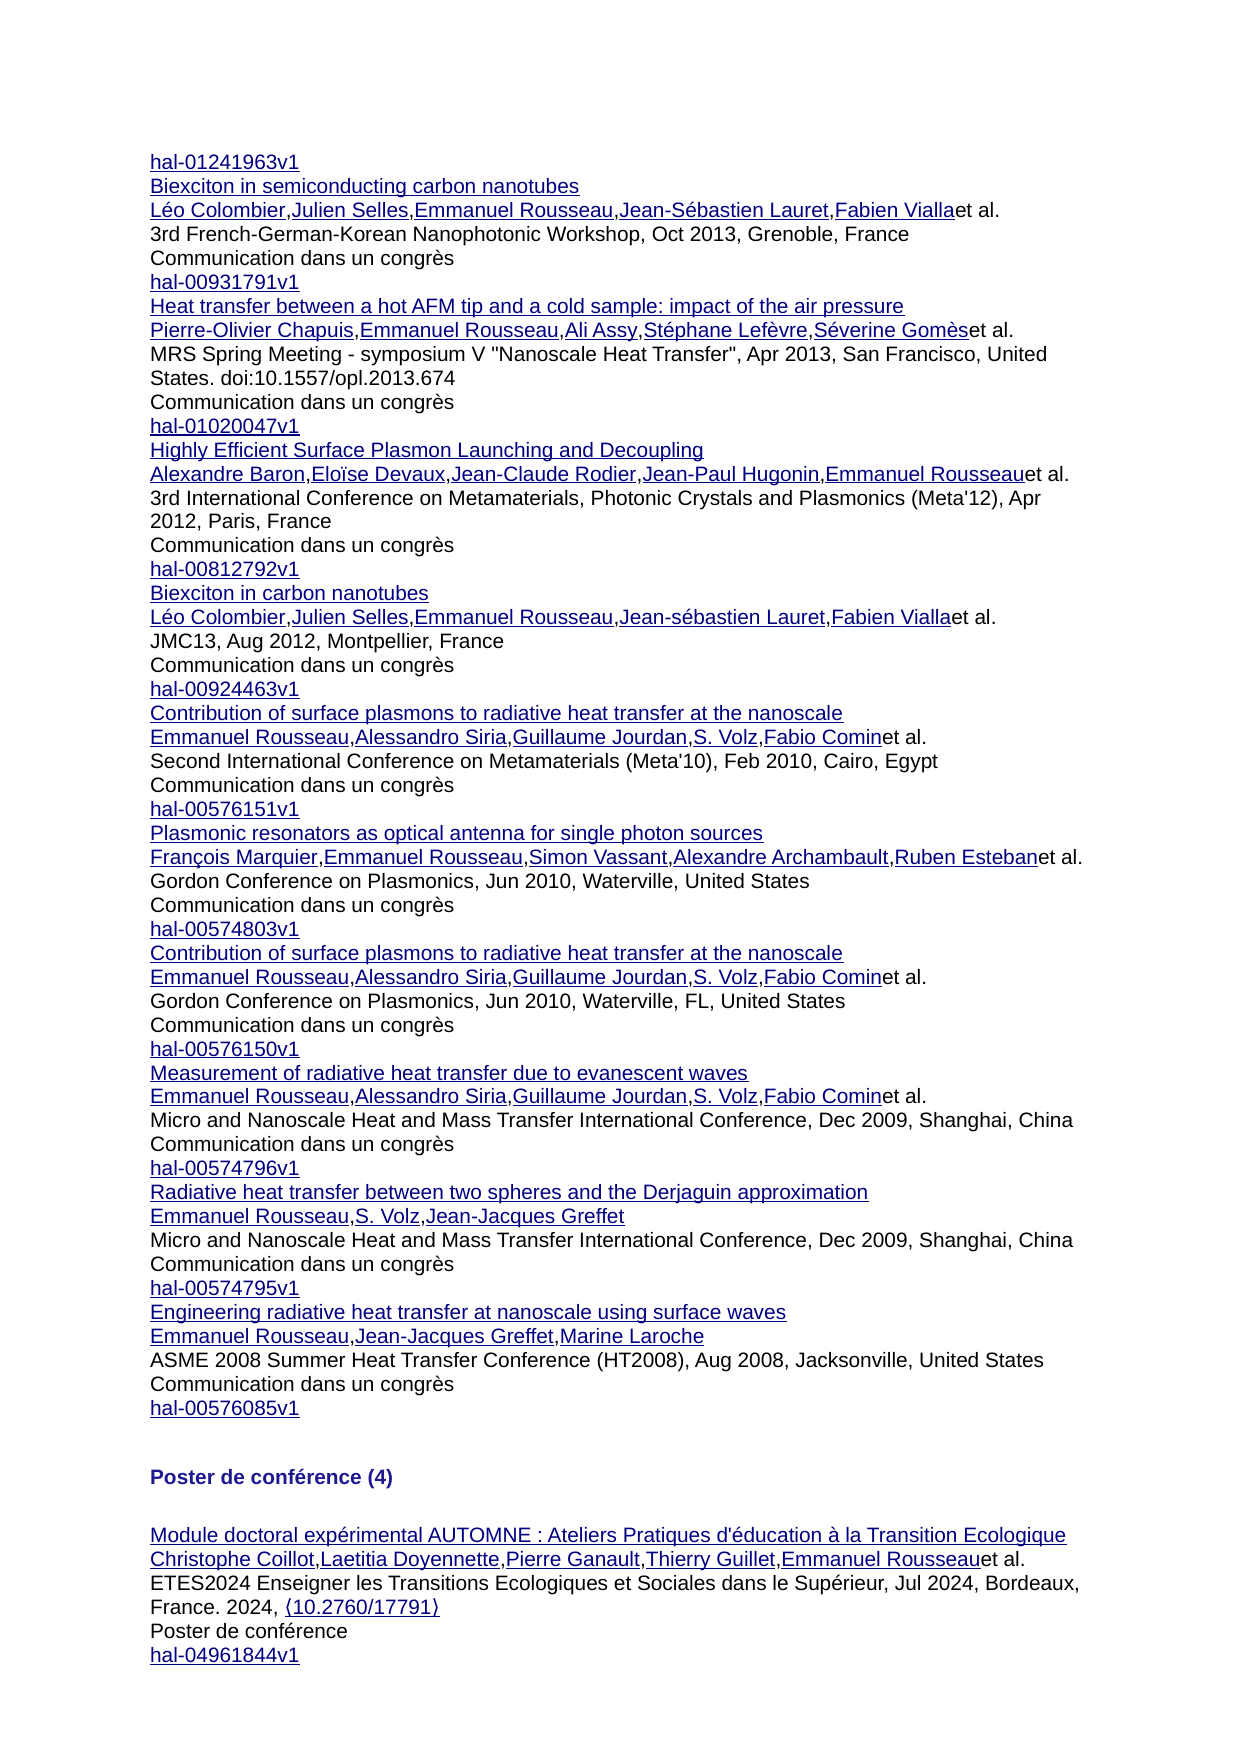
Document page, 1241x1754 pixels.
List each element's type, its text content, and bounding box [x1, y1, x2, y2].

table_cell Contribution of surface plasmons to radiative heat transfer at the nanoscale Emmanuel Rousseau,Alessandro Siria,Guillaume Jourdan,S. Volz,Fabio Cominet al. Second International Conference on Metamaterials (Meta'10), Feb 2010, Cairo, Egypt Communication dans un congrès hal-00576151v1 [150, 701, 1090, 821]
subtitle Poster de conférence (4) [150, 1464, 1090, 1488]
table_cell Plasmonic resonators as optical antenna for single photon sources François Marquier,Emmanuel Rousseau,Simon Vassant,Alexandre Archambault,Ruben Estebanet al. Gordon Conference on Plasmonics, Jun 2010, Waterville, United States Communication dans un congrès hal-00574803v1 [150, 821, 1090, 941]
table_cell Biexciton in semiconducting carbon nanotubes Léo Colombier,Julien Selles,Emmanuel Rousseau,Jean-Sébastien Lauret,Fabien Viallaet al. 3rd French-German-Korean Nanophotonic Workshop, Oct 2013, Grenoble, France Communication dans un congrès hal-00931791v1 [150, 174, 1090, 294]
table_cell hal-01241963v1 [150, 150, 1090, 174]
table_cell Engineering radiative heat transfer at nanoscale using surface waves Emmanuel Rousseau,Jean-Jacques Greffet,Marine Laroche ASME 2008 Summer Heat Transfer Conference (HT2008), Aug 2008, Jacksonville, United States Communication dans un congrès hal-00576085v1 [150, 1300, 1090, 1420]
table_cell Biexciton in carbon nanotubes Léo Colombier,Julien Selles,Emmanuel Rousseau,Jean‐sébastien Lauret,Fabien Viallaet al. JMC13, Aug 2012, Montpellier, France Communication dans un congrès hal-00924463v1 [150, 581, 1090, 701]
table_cell Heat transfer between a hot AFM tip and a cold sample: impact of the air pressure Pierre-Olivier Chapuis,Emmanuel Rousseau,Ali Assy,Stéphane Lefèvre,Séverine Gomèset al. MRS Spring Meeting - symposium V "Nanoscale Heat Transfer", Apr 2013, San Francisco, United States. doi:10.1557/opl.2013.674 Communication dans un congrès hal-01020047v1 [150, 294, 1090, 437]
table_cell Contribution of surface plasmons to radiative heat transfer at the nanoscale Emmanuel Rousseau,Alessandro Siria,Guillaume Jourdan,S. Volz,Fabio Cominet al. Gordon Conference on Plasmonics, Jun 2010, Waterville, FL, United States Communication dans un congrès hal-00576150v1 [150, 941, 1090, 1060]
table_cell Highly Efficient Surface Plasmon Launching and Decoupling Alexandre Baron,Eloïse Devaux,Jean-Claude Rodier,Jean-Paul Hugonin,Emmanuel Rousseauet al. 3rd International Conference on Metamaterials, Photonic Crystals and Plasmonics (Meta'12), Apr 2012, Paris, France Communication dans un congrès hal-00812792v1 [150, 438, 1090, 581]
table_cell Measurement of radiative heat transfer due to evanescent waves Emmanuel Rousseau,Alessandro Siria,Guillaume Jourdan,S. Volz,Fabio Cominet al. Micro and Nanoscale Heat and Mass Transfer International Conference, Dec 2009, Shanghai, China Communication dans un congrès hal-00574796v1 [150, 1060, 1090, 1180]
table_cell Radiative heat transfer between two spheres and the Derjaguin approximation Emmanuel Rousseau,S. Volz,Jean-Jacques Greffet Micro and Nanoscale Heat and Mass Transfer International Conference, Dec 2009, Shanghai, China Communication dans un congrès hal-00574795v1 [150, 1180, 1090, 1300]
table_header Module doctoral expérimental AUTOMNE : Ateliers Pratiques d'éducation à la Transition Ecologique Christophe Coillot,Laetitia Doyennette,Pierre Ganault,Thierry Guillet,Emmanuel Rousseauet al. ETES2024 Enseigner les Transitions Ecologiques et Sociales dans le Supérieur, Jul 2024, Bordeaux, France. 2024, ⟨10.2760/17791⟩ Poster de conférence hal-04961844v1 [150, 1523, 1090, 1667]
